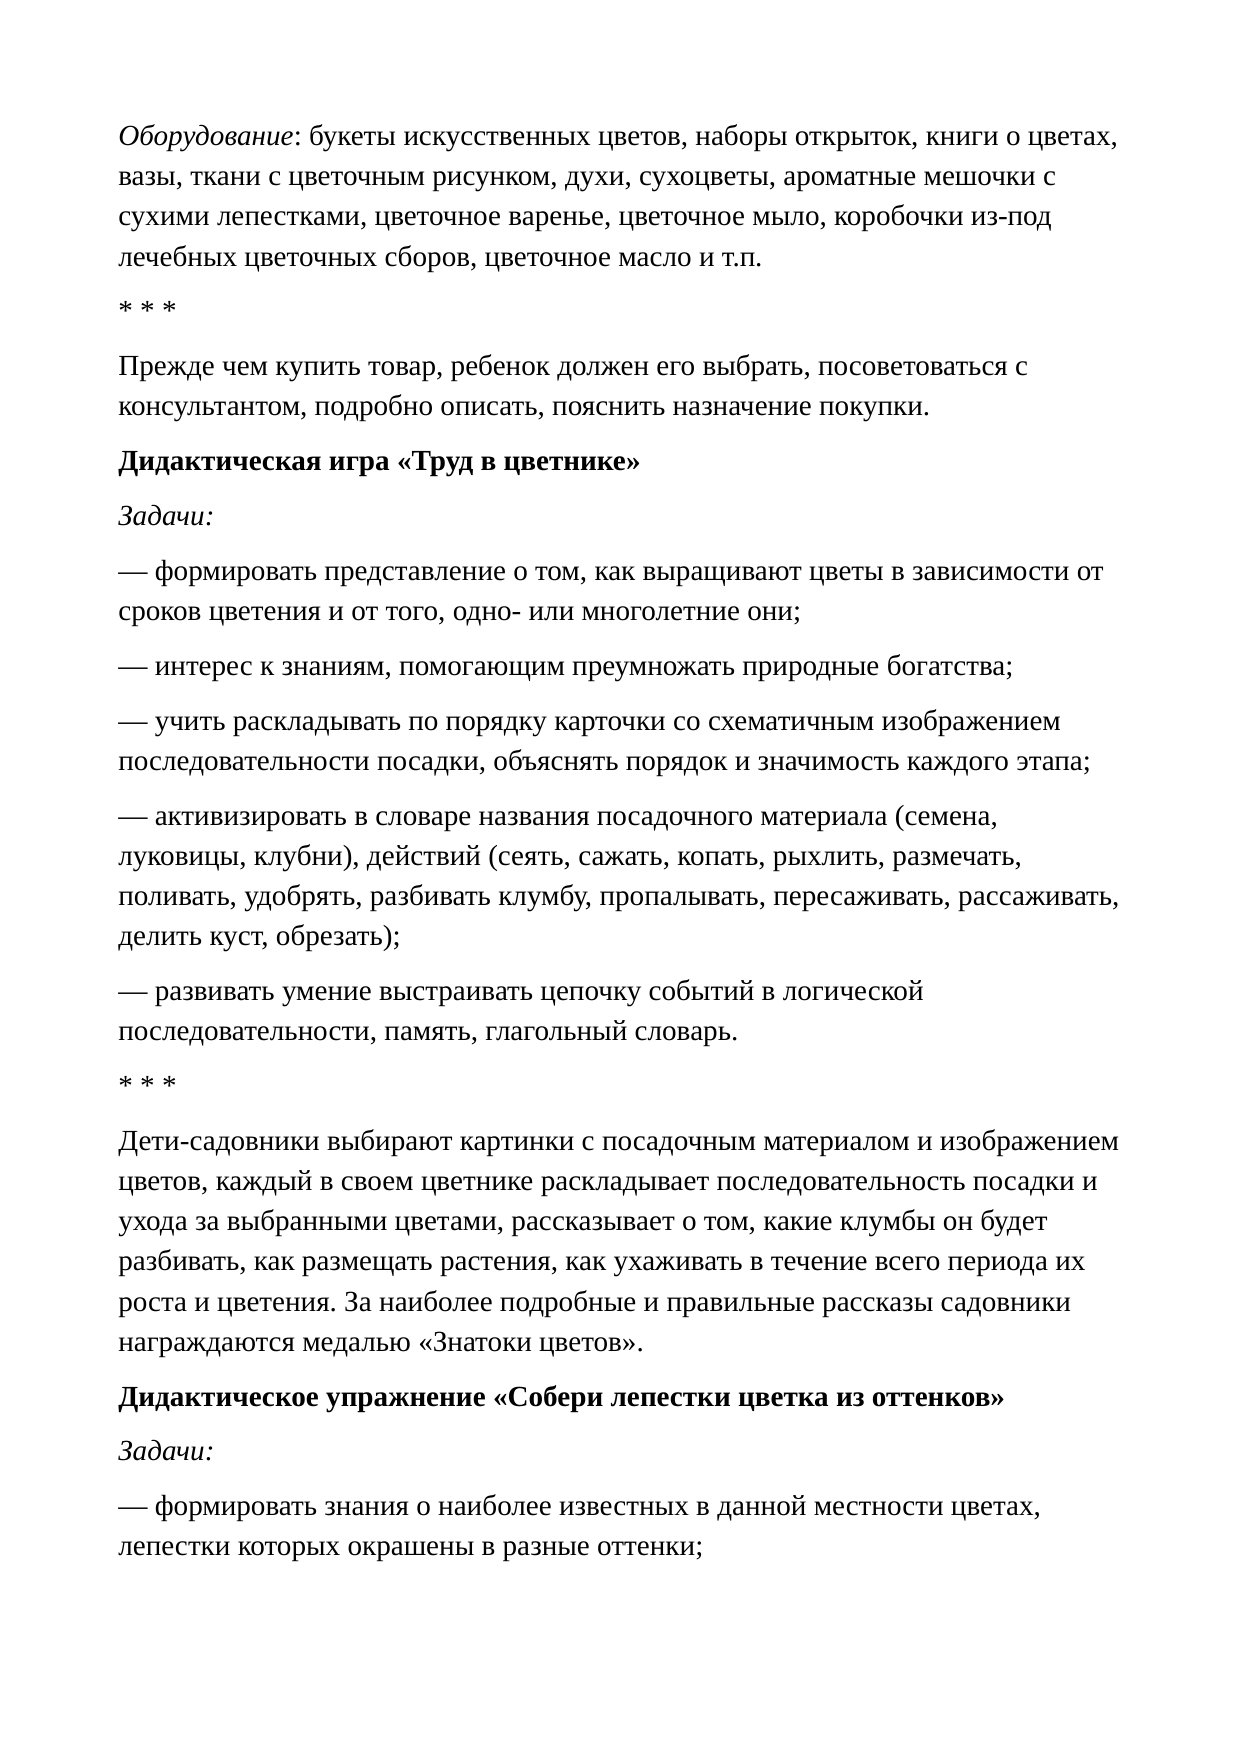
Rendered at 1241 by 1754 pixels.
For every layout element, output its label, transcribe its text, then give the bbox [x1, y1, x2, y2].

text * * * [118, 293, 1122, 327]
text Прежде чем купить товар, ребенок должен его выбрать, посоветоваться с консультантом, подробно описать, пояснить назначение покупки. [118, 348, 1122, 422]
text — активизировать в словаре названия посадочного материала (семена, луковицы, клубни), действий (сеять, сажать, копать, рыхлить, размечать, поливать, удобрять, разбивать клумбу, пропалывать, пересаживать, рассаживать, делить куст, обрезать); [118, 798, 1122, 952]
text — развивать умение выстраивать цепочку событий в логической последовательности, память, глагольный словарь. [118, 973, 1122, 1047]
text — учить раскладывать по порядку карточки со схематичным изображением последовательности посадки, объяснять порядок и значимость каждого этапа; [118, 703, 1122, 776]
text — интерес к знаниям, помогающим преумножать природные богатства; [118, 648, 1122, 681]
text — формировать знания о наиболее известных в данной местности цветах, лепестки которых окрашены в разные оттенки; [118, 1488, 1122, 1562]
text Задачи: [118, 498, 1122, 532]
text Дети-садовники выбирают картинки с посадочным материалом и изображением цветов, каждый в своем цветнике раскладывает последовательность посадки и ухода за выбранными цветами, рассказывает о том, какие клумбы он будет разбивать, как размещать растения, как ухаживать в течение всего периода их роста и цветения. За наиболее подробные и правильные рассказы садовники награждаются медалью «Знатоки цветов». [118, 1123, 1122, 1357]
text Оборудование: букеты искусственных цветов, наборы открыток, книги о цветах, вазы, ткани с цветочным рисунком, духи, сухоцветы, ароматные мешочки с сухими лепестками, цветочное варенье, цветочное мыло, коробочки из-под лечебных цветочных сборов, цветочное масло и т.п. [118, 118, 1122, 272]
text — формировать представление о том, как выращивают цветы в зависимости от сроков цветения и от того, одно- или многолетние они; [118, 553, 1122, 627]
text Задачи: [118, 1433, 1122, 1467]
text Дидактическое упражнение «Собери лепестки цветка из оттенков» [118, 1379, 1122, 1412]
text * * * [118, 1068, 1122, 1102]
text Дидактическая игра «Труд в цветнике» [118, 443, 1122, 477]
